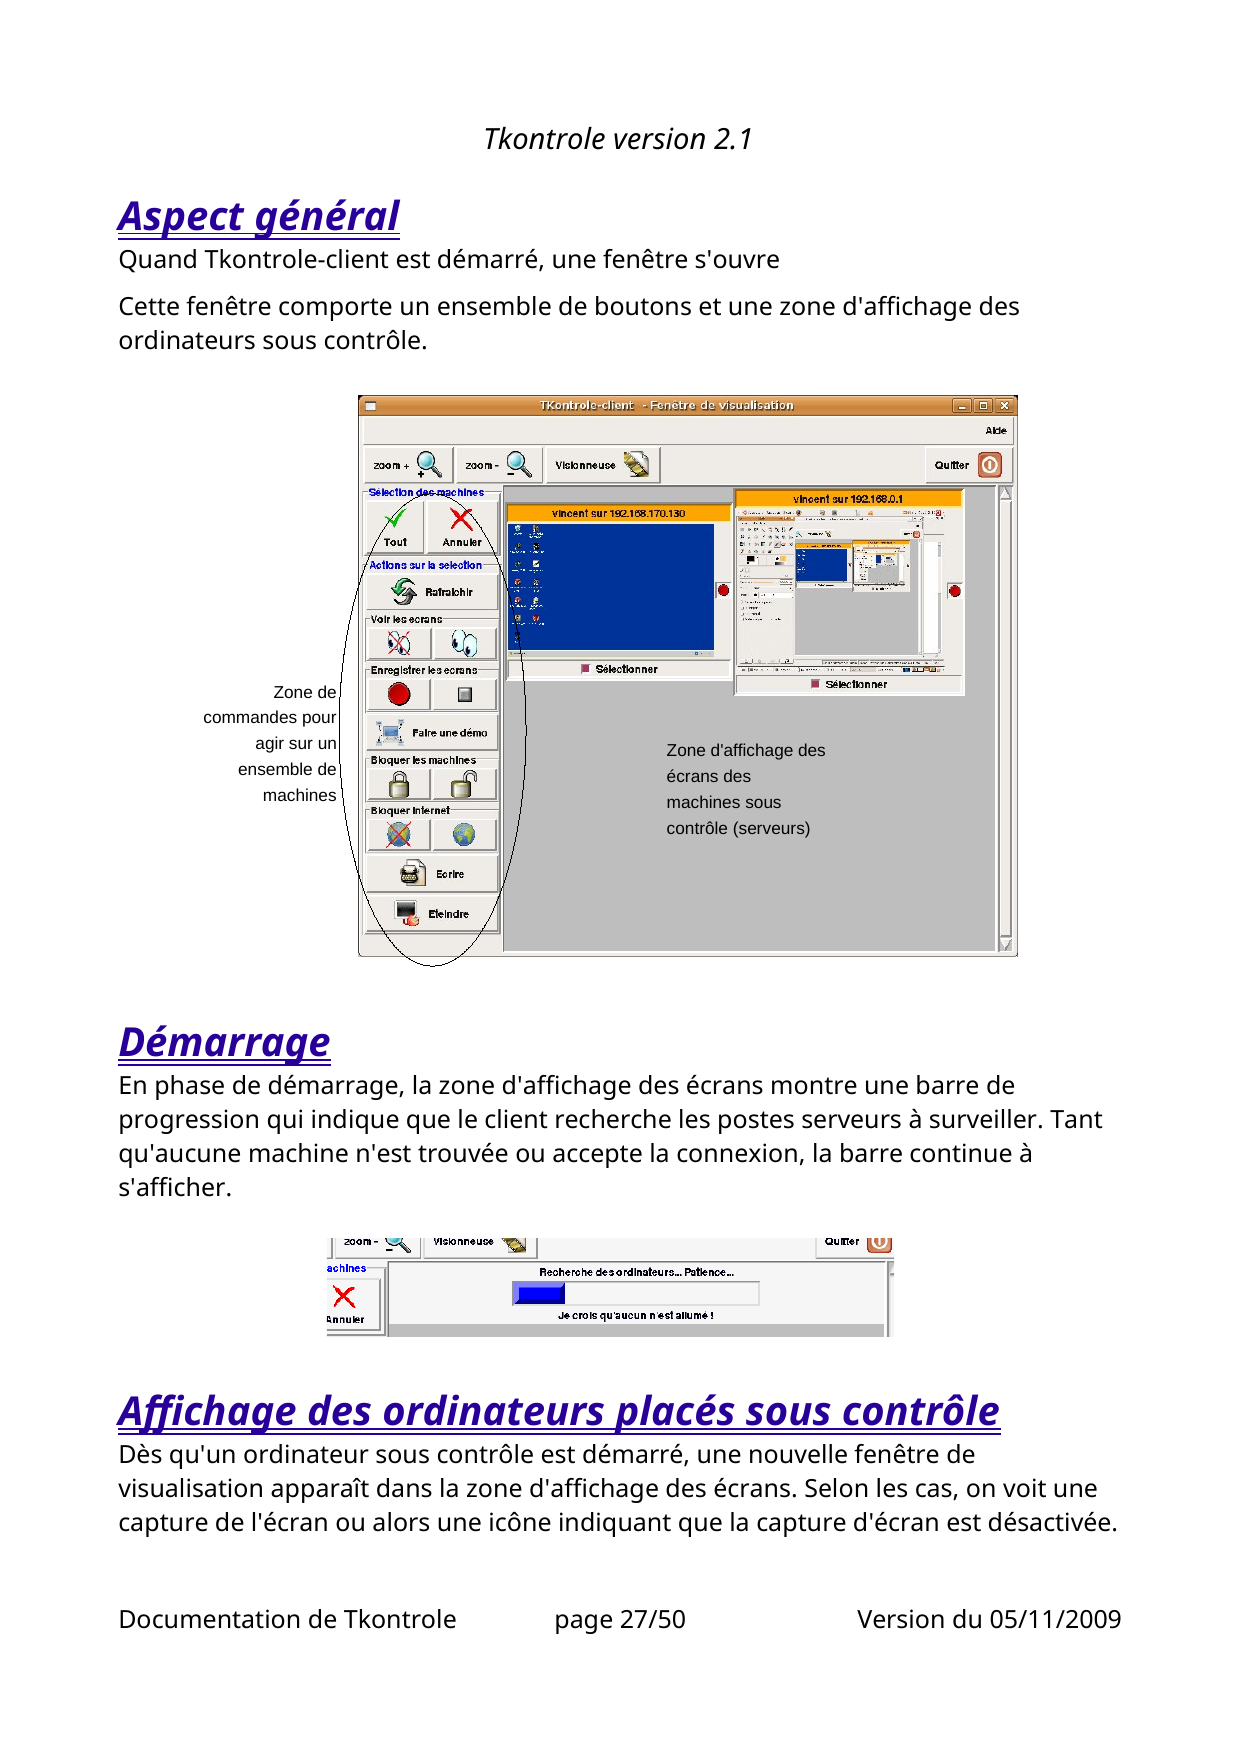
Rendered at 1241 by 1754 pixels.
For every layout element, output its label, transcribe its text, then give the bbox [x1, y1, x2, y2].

subtitle Démarrage [118, 1013, 1122, 1068]
subtitle Affichage des ordinateurs placés sous contrôle [118, 1383, 1122, 1437]
text Dès qu'un ordinateur sous contrôle est démarré, une nouvelle fenêtre de visualisation apparaît dans la zone d'affichage des écrans. Selon les cas, on voit une capture de l'écran ou alors une icône indiquant que la capture d'écran est désactivée. [118, 1437, 1122, 1539]
picture [326, 1238, 895, 1337]
text En phase de démarrage, la zone d'affichage des écrans montre une barre de progression qui indique que le client recherche les postes serveurs à surveiller. Tant qu'aucune machine n'est trouvée ou accepte la connexion, la barre continue à s'afficher. [118, 1068, 1122, 1204]
text Quand Tkontrole-client est démarré, une fenêtre s'ouvre [118, 242, 1122, 276]
text Cette fenêtre comporte un ensemble de boutons et une zone d'affichage des ordinateurs sous contrôle. [118, 288, 1122, 356]
subtitle Aspect général [118, 187, 1122, 242]
